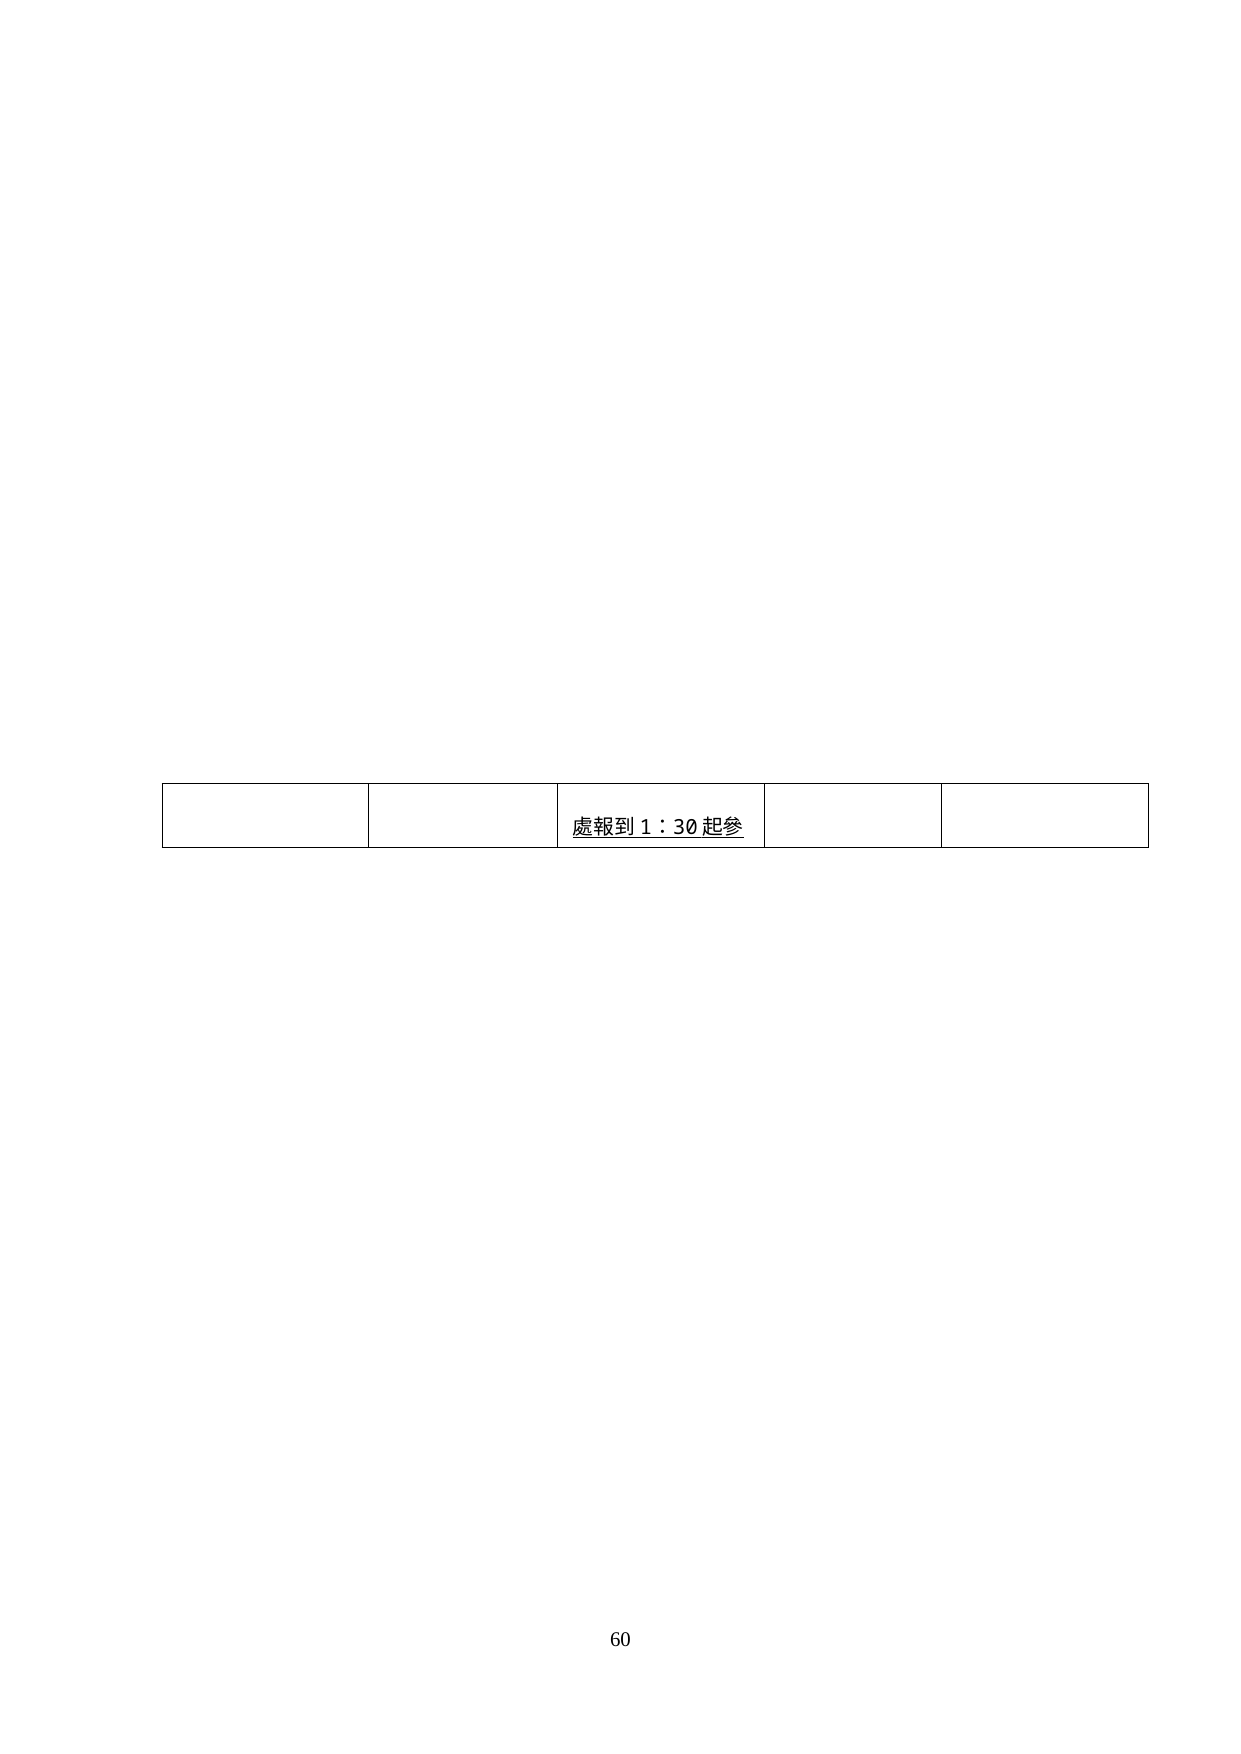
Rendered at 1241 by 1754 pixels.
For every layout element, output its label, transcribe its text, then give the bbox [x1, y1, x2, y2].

table_cell [163, 784, 368, 847]
table_cell [942, 784, 1148, 847]
table_cell 處報到1：30起參 [558, 784, 764, 847]
table_cell [765, 784, 941, 847]
table_cell [369, 784, 557, 847]
